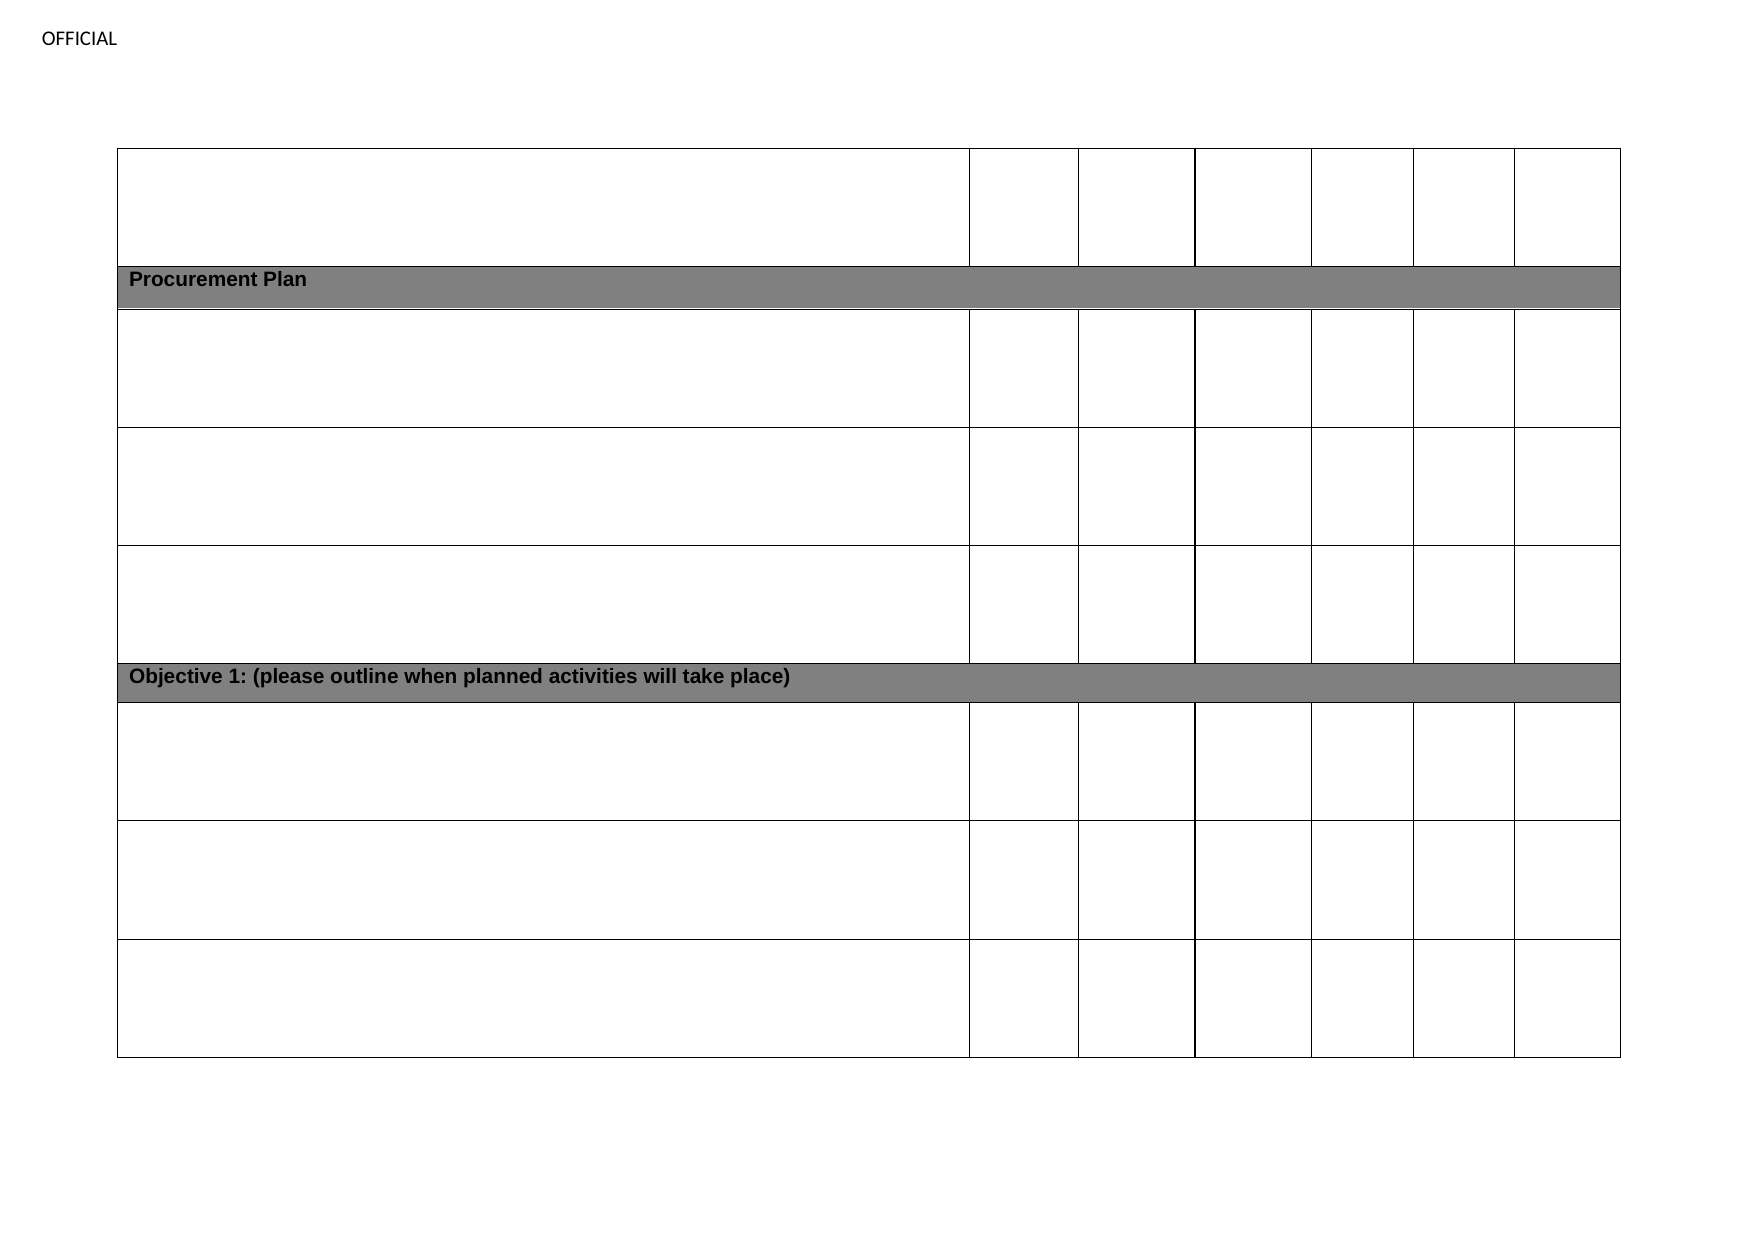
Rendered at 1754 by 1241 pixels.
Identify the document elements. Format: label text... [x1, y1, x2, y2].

table_cell [1196, 428, 1311, 545]
table_cell [1414, 546, 1514, 663]
table_cell [1515, 940, 1620, 1057]
table_cell Procurement Plan [118, 267, 1620, 308]
table_cell [1515, 428, 1620, 545]
table_cell [1312, 940, 1413, 1057]
table_cell [970, 310, 1078, 427]
table_cell [1515, 149, 1620, 266]
table_cell [118, 703, 969, 820]
table_cell [118, 546, 969, 663]
table_cell [118, 149, 969, 266]
table_cell [970, 428, 1078, 545]
table_cell [1312, 546, 1413, 663]
table_cell [1312, 428, 1413, 545]
table_cell [118, 940, 969, 1057]
table_cell [1515, 703, 1620, 820]
table_cell [970, 821, 1078, 938]
table_cell [1515, 821, 1620, 938]
table_cell [1312, 703, 1413, 820]
table_cell [1312, 821, 1413, 938]
table_cell [1196, 703, 1311, 820]
table_cell [1079, 546, 1194, 663]
table_cell [970, 546, 1078, 663]
table_cell [118, 821, 969, 938]
table_cell [1414, 940, 1514, 1057]
table_cell [1196, 940, 1311, 1057]
table_cell [1196, 546, 1311, 663]
table_cell [970, 703, 1078, 820]
table_cell [1079, 310, 1194, 427]
table_cell Objective 1: (please outline when planned activities will take place) [118, 664, 1620, 702]
table_cell [1515, 546, 1620, 663]
table_cell [1079, 149, 1194, 266]
table_cell [118, 310, 969, 427]
table_cell [1414, 703, 1514, 820]
table_cell [1414, 428, 1514, 545]
table_cell [1196, 149, 1311, 266]
table_cell [118, 428, 969, 545]
table_cell [1079, 428, 1194, 545]
table_cell [1079, 940, 1194, 1057]
table_cell [970, 149, 1078, 266]
table_cell [1414, 821, 1514, 938]
table_cell [1414, 149, 1514, 266]
table_cell [1414, 310, 1514, 427]
table_cell [1079, 703, 1194, 820]
table_cell [1515, 310, 1620, 427]
table_cell [1196, 310, 1311, 427]
table_cell [970, 940, 1078, 1057]
table_cell [1196, 821, 1311, 938]
table_cell [1312, 149, 1413, 266]
table_cell [1312, 310, 1413, 427]
table_cell [1079, 821, 1194, 938]
